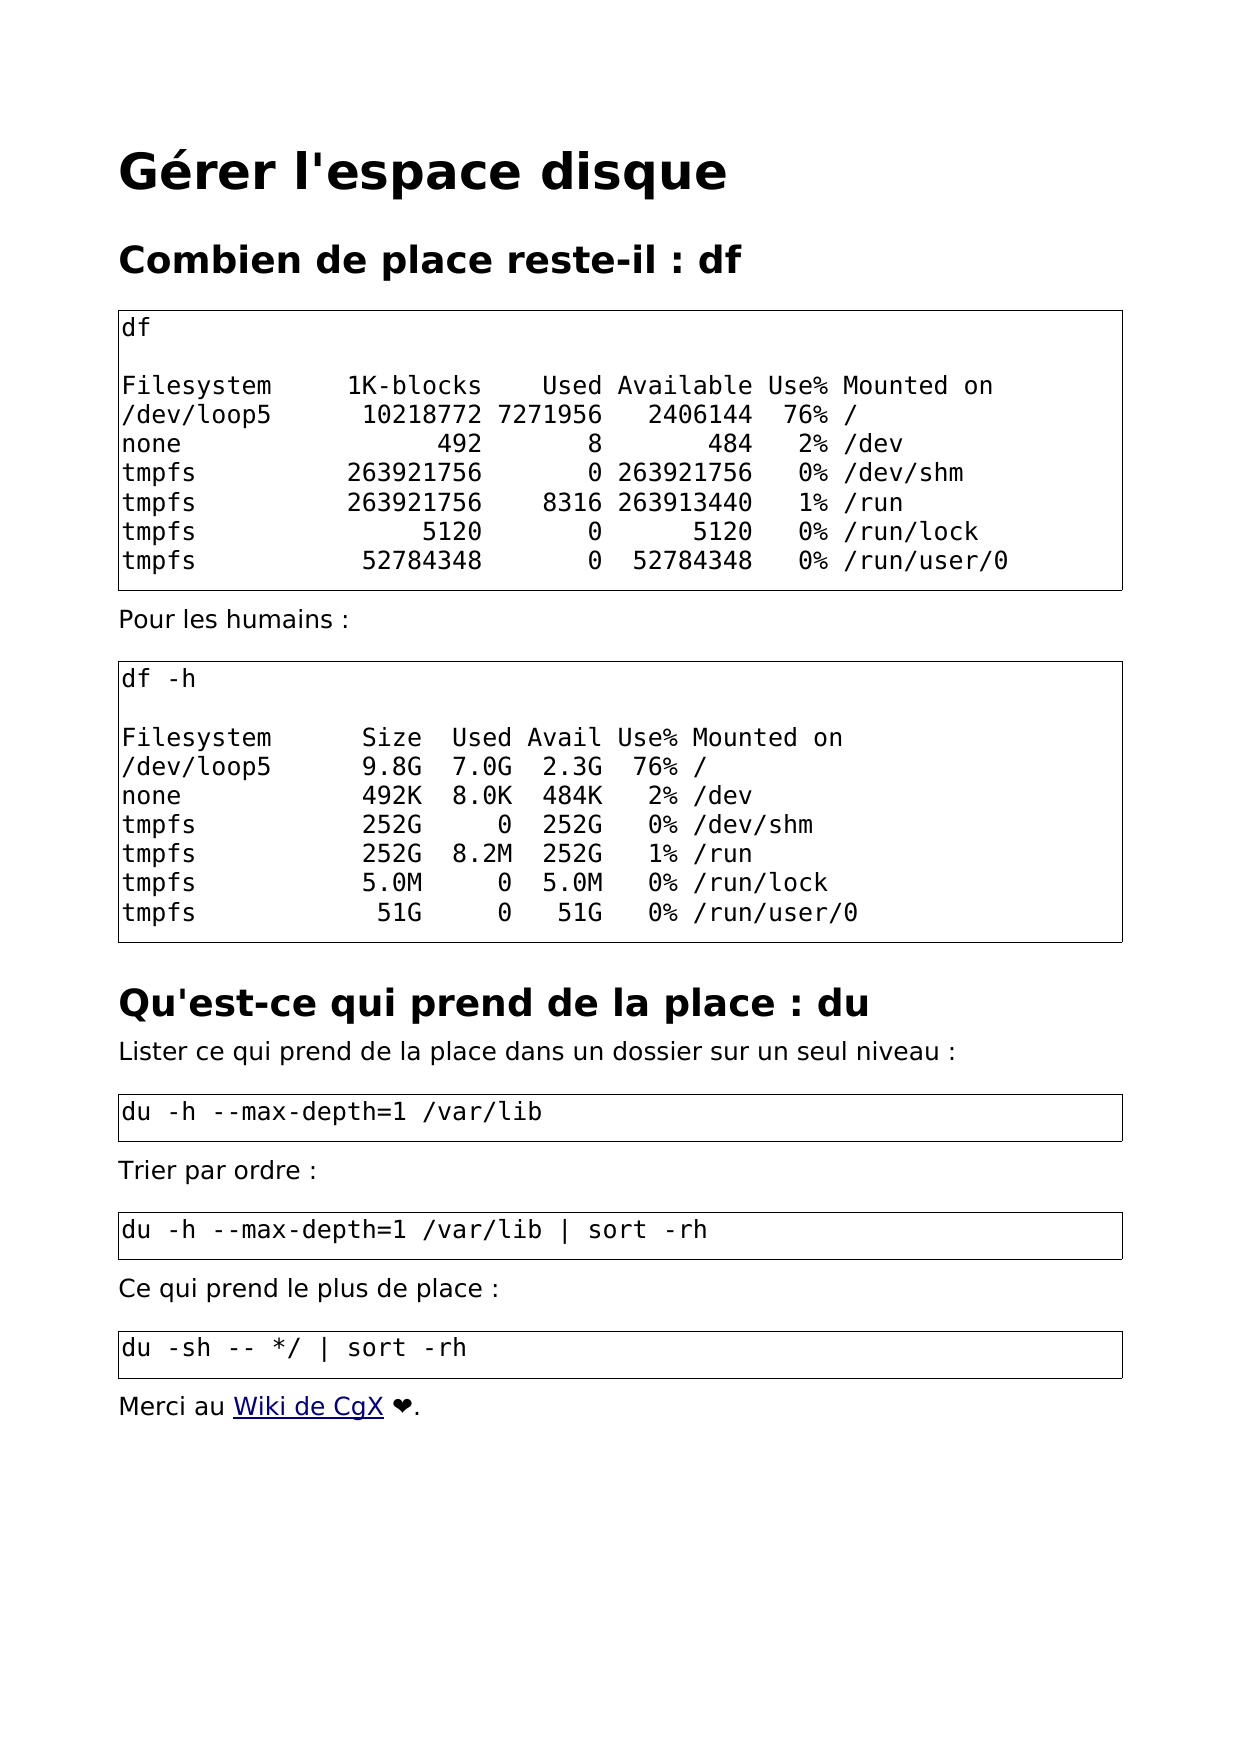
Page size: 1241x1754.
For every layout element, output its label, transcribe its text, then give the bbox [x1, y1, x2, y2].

subtitle Gérer l'espace disque [118, 143, 1122, 201]
table_header du -sh -- */ | sort -rh [119, 1332, 1122, 1377]
table_header du -h --max-depth=1 /var/lib | sort -rh [119, 1213, 1122, 1259]
text Merci au Wiki de CgX ❤️. [118, 1392, 1122, 1421]
table_header df Filesystem 1K-blocks Used Available Use% Mounted on /dev/loop5 10218772 7271956 2406144 76% / none 492 8 484 2% /dev tmpfs 263921756 0 263921756 0% /dev/shm tmpfs 263921756 8316 263913440 1% /run tmpfs 5120 0 5120 0% /run/lock tmpfs 52784348 0 52784348 0% /run/user/0 [119, 311, 1122, 590]
subtitle Combien de place reste-il : df [118, 239, 1122, 282]
text Trier par ordre : [118, 1156, 1122, 1185]
text Lister ce qui prend de la place dans un dossier sur un seul niveau : [118, 1038, 1122, 1067]
subtitle Qu'est-ce qui prend de la place : du [118, 981, 1122, 1025]
table_header du -h --max-depth=1 /var/lib [119, 1095, 1122, 1141]
text Pour les humains : [118, 605, 1122, 634]
table_header df -h Filesystem Size Used Avail Use% Mounted on /dev/loop5 9.8G 7.0G 2.3G 76% / none 492K 8.0K 484K 2% /dev tmpfs 252G 0 252G 0% /dev/shm tmpfs 252G 8.2M 252G 1% /run tmpfs 5.0M 0 5.0M 0% /run/lock tmpfs 51G 0 51G 0% /run/user/0 [119, 662, 1122, 942]
text Ce qui prend le plus de place : [118, 1274, 1122, 1303]
